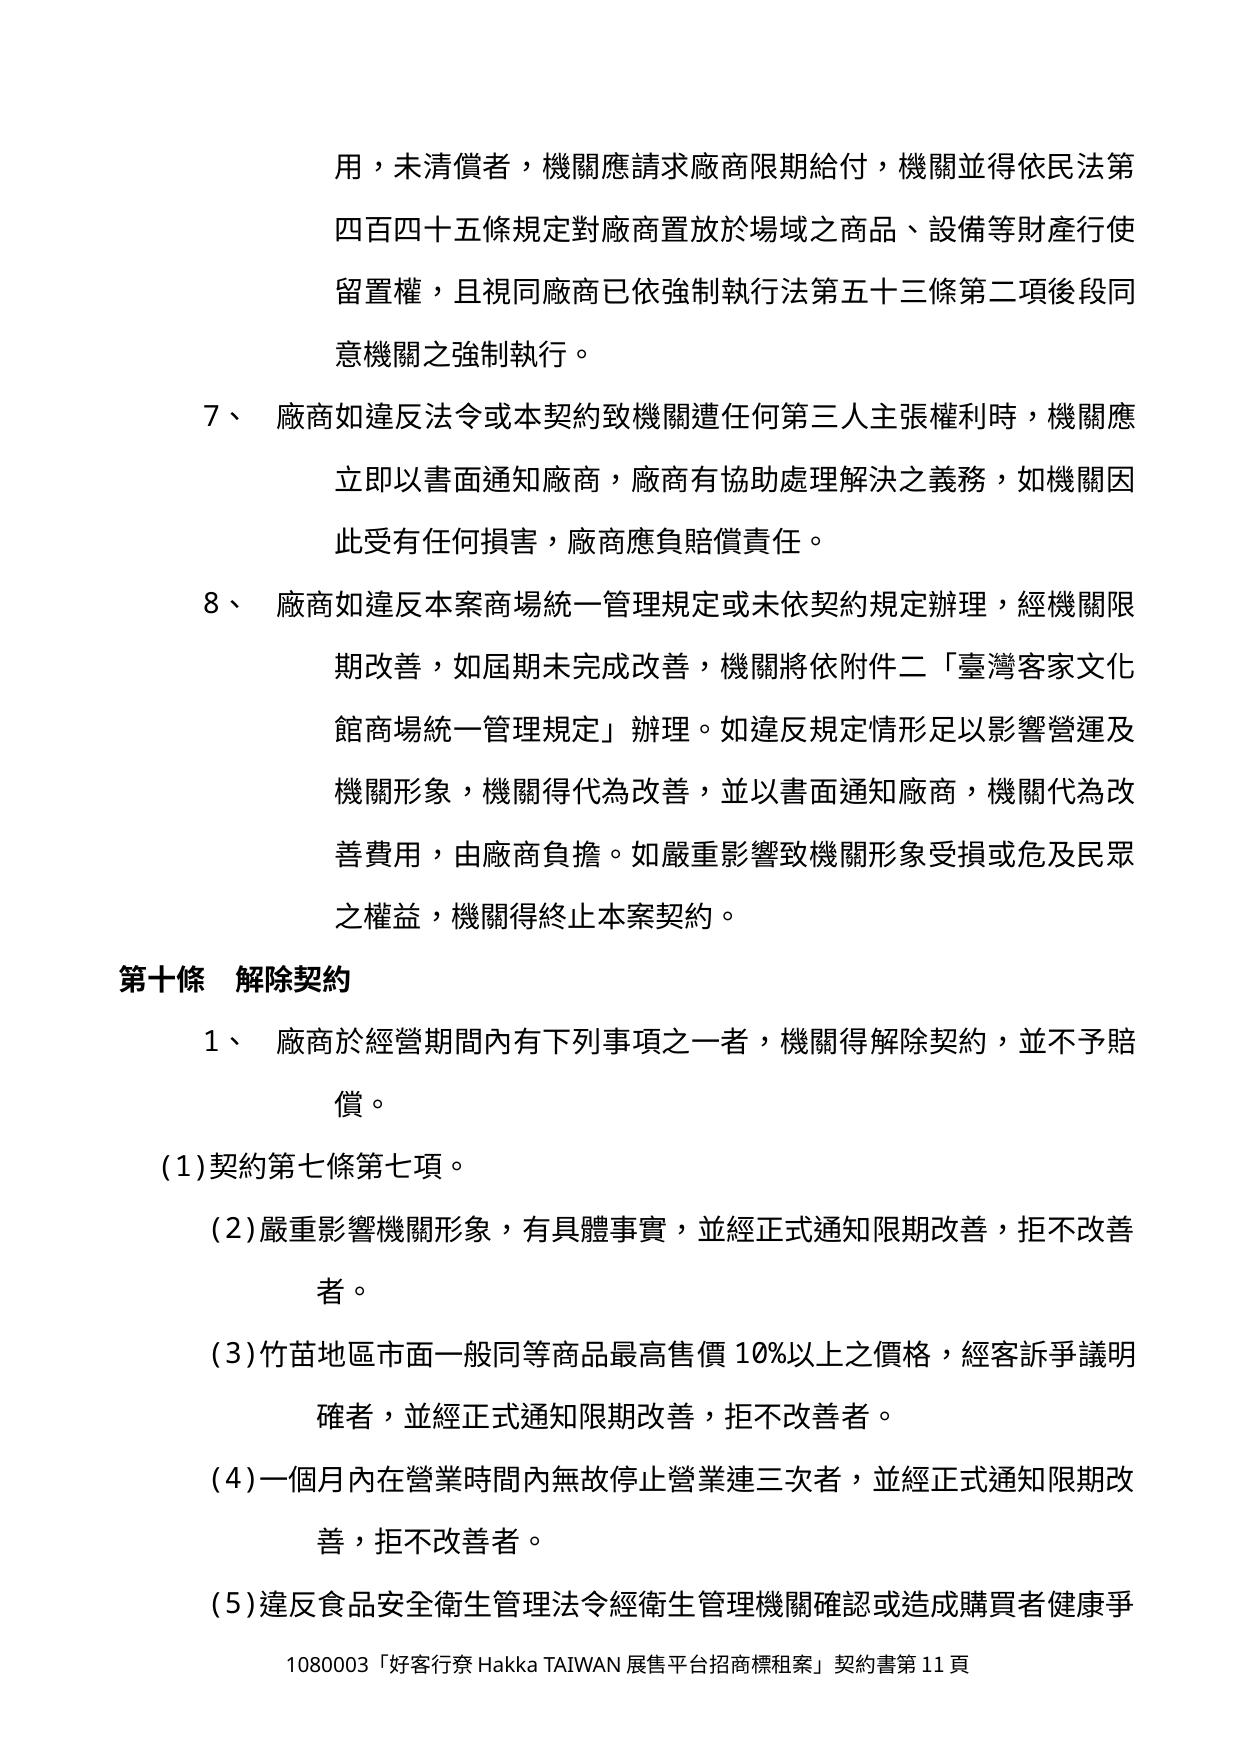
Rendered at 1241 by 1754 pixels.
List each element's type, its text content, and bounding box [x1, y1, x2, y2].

text 第十條 解除契約 [118, 936, 1137, 998]
list 廠商如違反法令或本契約致機關遭任何第三人主張權利時，機關應立即以書面通知廠商，廠商有協助處理解決之義務，如機關因此受有任何損害，廠商應負賠償責任。 [202, 373, 1137, 561]
list 契約第七條第七項。 [118, 1123, 1137, 1186]
list 竹苗地區市面一般同等商品最高售價10%以上之價格，經客訴爭議明確者，並經正式通知限期改善，拒不改善者。 [207, 1311, 1137, 1436]
list 一個月內在營業時間內無故停止營業連三次者，並經正式通知限期改善，拒不改善者。 [207, 1436, 1137, 1561]
list 廠商如違反本案商場統一管理規定或未依契約規定辦理，經機關限期改善，如屆期未完成改善，機關將依附件二「臺灣客家文化館商場統一管理規定」辦理。如違反規定情形足以影響營運及機關形象，機關得代為改善，並以書面通知廠商，機關代為改善費用，由廠商負擔。如嚴重影響致機關形象受損或危及民眾之權益，機關得終止本案契約。 [202, 561, 1137, 936]
list 嚴重影響機關形象，有具體事實，並經正式通知限期改善，拒不改善 者。 [207, 1186, 1137, 1311]
list 用，未清償者，機關應請求廠商限期給付，機關並得依民法第四百四十五條規定對廠商置放於場域之商品、設備等財產行使留置權，且視同廠商已依強制執行法第五十三條第二項後段同意機關之強制執行。 [202, 123, 1137, 373]
list 違反食品安全衛生管理法令經衛生管理機關確認或造成購買者健康爭 [207, 1561, 1137, 1623]
list 廠商於經營期間內有下列事項之一者，機關得解除契約，並不予賠償。 [202, 998, 1137, 1123]
